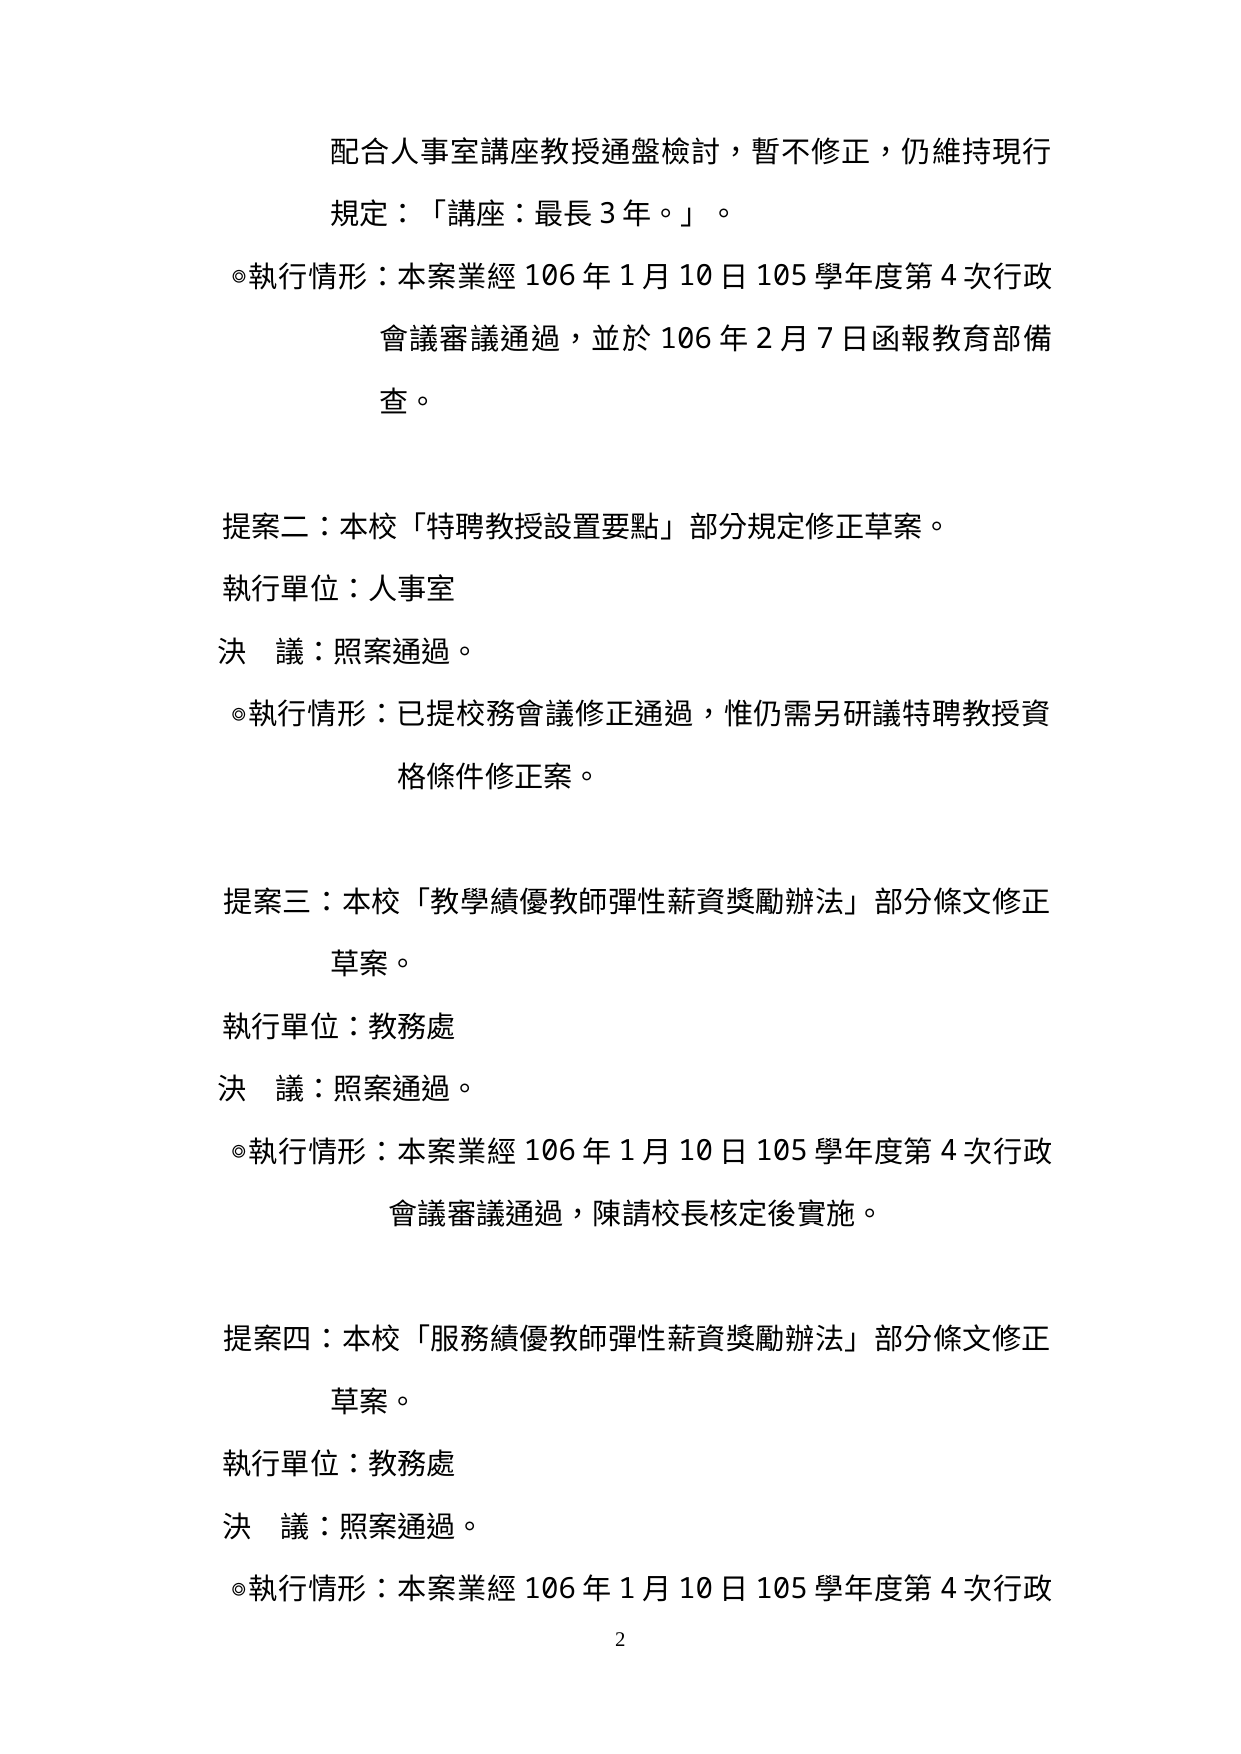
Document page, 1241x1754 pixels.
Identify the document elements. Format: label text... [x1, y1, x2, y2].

text 決 議：照案通過。 [217, 1045, 1053, 1108]
text ◎執行情形：已提校務會議修正通過，惟仍需另研議特聘教授資格條件修正案。 [175, 670, 1053, 795]
text 決 議：照案通過。 [217, 608, 1053, 670]
text 提案三：本校「教學績優教師彈性薪資獎勵辦法」部分條文修正草案。 [187, 858, 1053, 983]
text 提案二：本校「特聘教授設置要點」部分規定修正草案。 [187, 483, 1053, 545]
text ◎執行情形：本案業經106年1月10日105學年度第4次行政會議審議通過，並於106年2月7日函報教育部備查。 [175, 233, 1053, 420]
text ◎執行情形：本案業經106年1月10日105學年度第4次行政會議審議通過，陳請校長核定後實施。 [175, 1108, 1053, 1233]
text 配合人事室講座教授通盤檢討，暫不修正，仍維持現行規定：「講座：最長3年。」。 [187, 108, 1053, 233]
text 執行單位：教務處 [187, 1420, 1053, 1483]
text 決 議：照案通過。 [187, 1483, 1053, 1545]
text 執行單位：人事室 [187, 545, 1053, 608]
text 執行單位：教務處 [187, 983, 1053, 1045]
text ◎執行情形：本案業經106年1月10日105學年度第4次行政 [175, 1545, 1053, 1608]
text 提案四：本校「服務績優教師彈性薪資獎勵辦法」部分條文修正草案。 [187, 1295, 1053, 1420]
